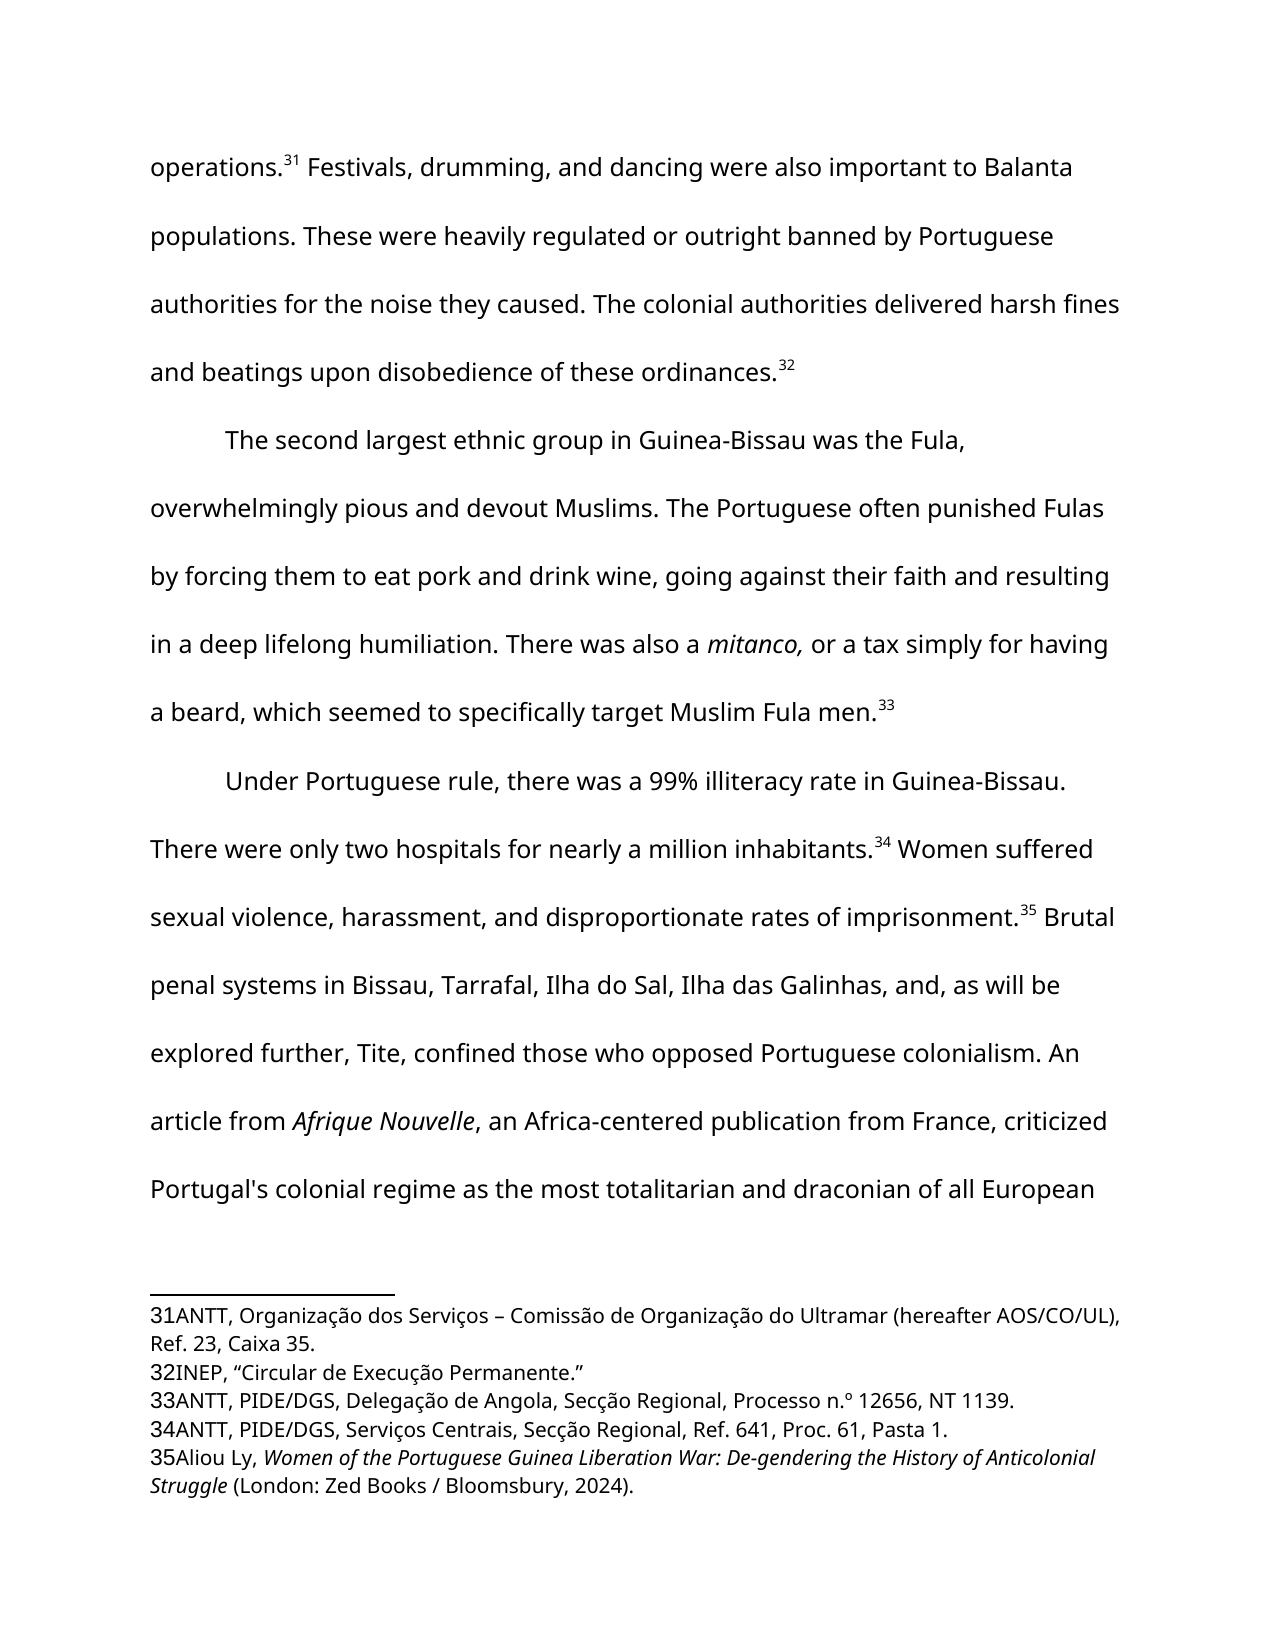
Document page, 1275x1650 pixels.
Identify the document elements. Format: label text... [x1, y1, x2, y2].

text Aliou Ly, Women of the Portuguese Guinea Liberation War: De-gendering the History of Anticolonial Struggle (London: Zed Books / Bloomsbury, 2024). [150, 1443, 1125, 1500]
text The second largest ethnic group in Guinea-Bissau was the Fula, overwhelmingly pious and devout Muslims. The Portuguese often punished Fulas by forcing them to eat pork and drink wine, going against their faith and resulting in a deep lifelong humiliation. There was also a mitanco, or a tax simply for having a beard, which seemed to specifically target Muslim Fula men. [150, 422, 1125, 729]
text INEP, “Circular de Execução Permanente.” [150, 1358, 1125, 1386]
text ANTT, Organização dos Serviços – Comissão de Organização do Ultramar (hereafter AOS/CO/UL), Ref. 23, Caixa 35. [150, 1301, 1125, 1358]
text ANTT, PIDE/DGS, Delegação de Angola, Secção Regional, Processo n.º 12656, NT 1139. [150, 1386, 1125, 1415]
text The largest ethnic group in Guinea-Bissau, the Balanta, practiced a sacred age-grade ritual in which youths coming of age must take part in a raid against a neighboring village. These raids, while much more violent in the past, usually just involved the theft of cattle and other relatively harmless feats by the 20th century. The Portuguese banned this important ritual, claiming it upset economic operations. Festivals, drumming, and dancing were also important to Balanta populations. These were heavily regulated or outright banned by Portuguese authorities for the noise they caused. The colonial authorities delivered harsh fines and beatings upon disobedience of these ordinances. [150, 150, 1125, 388]
text Under Portuguese rule, there was a 99% illiteracy rate in Guinea-Bissau. There were only two hospitals for nearly a million inhabitants. Women suffered sexual violence, harassment, and disproportionate rates of imprisonment. Brutal penal systems in Bissau, Tarrafal, Ilha do Sal, Ilha das Galinhas, and, as will be explored further, Tite, confined those who opposed Portuguese colonialism. An article from Afrique Nouvelle, an Africa-centered publication from France, criticized Portugal's colonial regime as the most totalitarian and draconian of all European [150, 763, 1125, 1206]
text ANTT, PIDE/DGS, Serviços Centrais, Secção Regional, Ref. 641, Proc. 61, Pasta 1. [150, 1415, 1125, 1443]
